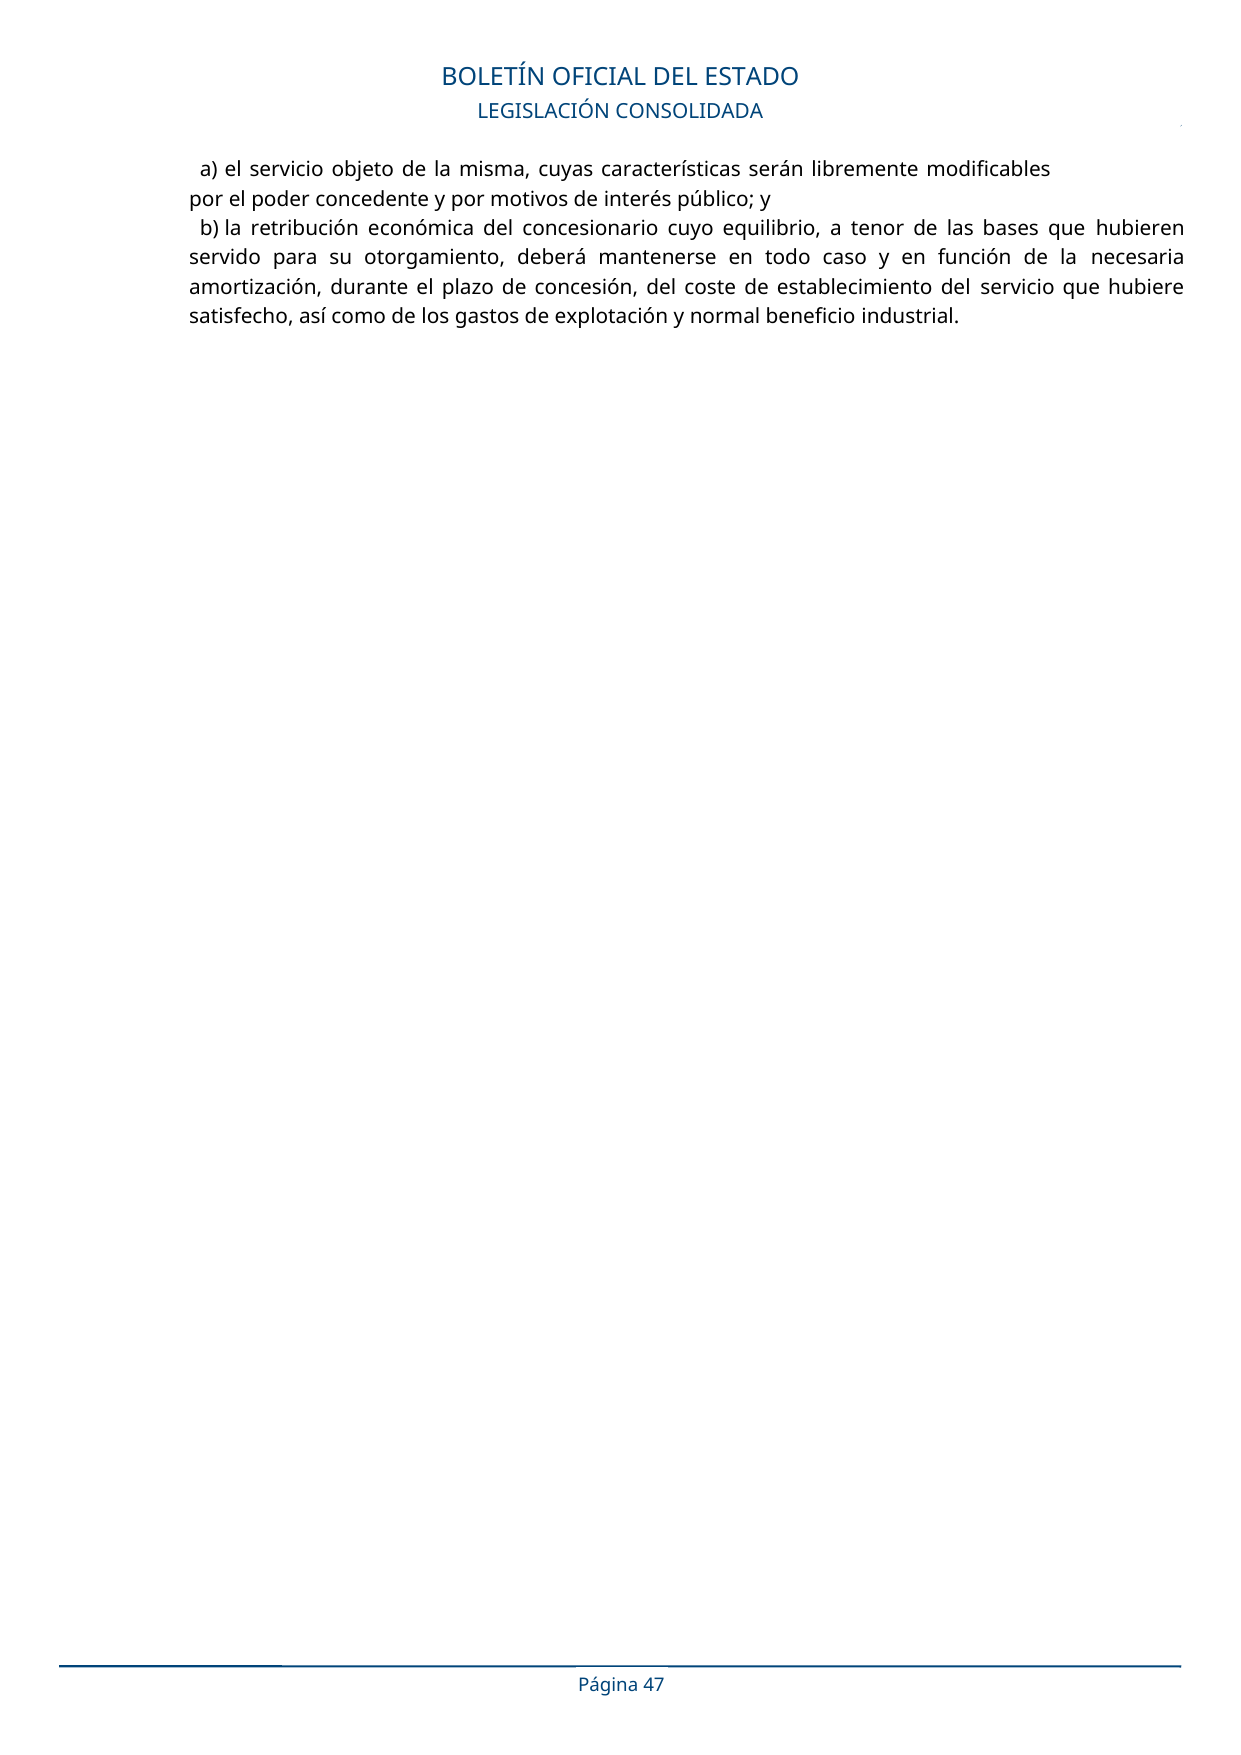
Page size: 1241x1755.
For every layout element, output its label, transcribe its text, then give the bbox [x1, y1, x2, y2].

list el servicio objeto de la misma, cuyas características serán libremente modificables por el poder concedente y por motivos de interés público; y [164, 154, 1052, 212]
list la retribución económica del concesionario cuyo equilibrio, a tenor de las bases que hubieren servido para su otorgamiento, deberá mantenerse en todo caso y en función de la necesaria amortización, durante el plazo de concesión, del coste de establecimiento del servicio que hubiere satisfecho, así como de los gastos de explotación y normal beneficio industrial. [164, 213, 1184, 329]
